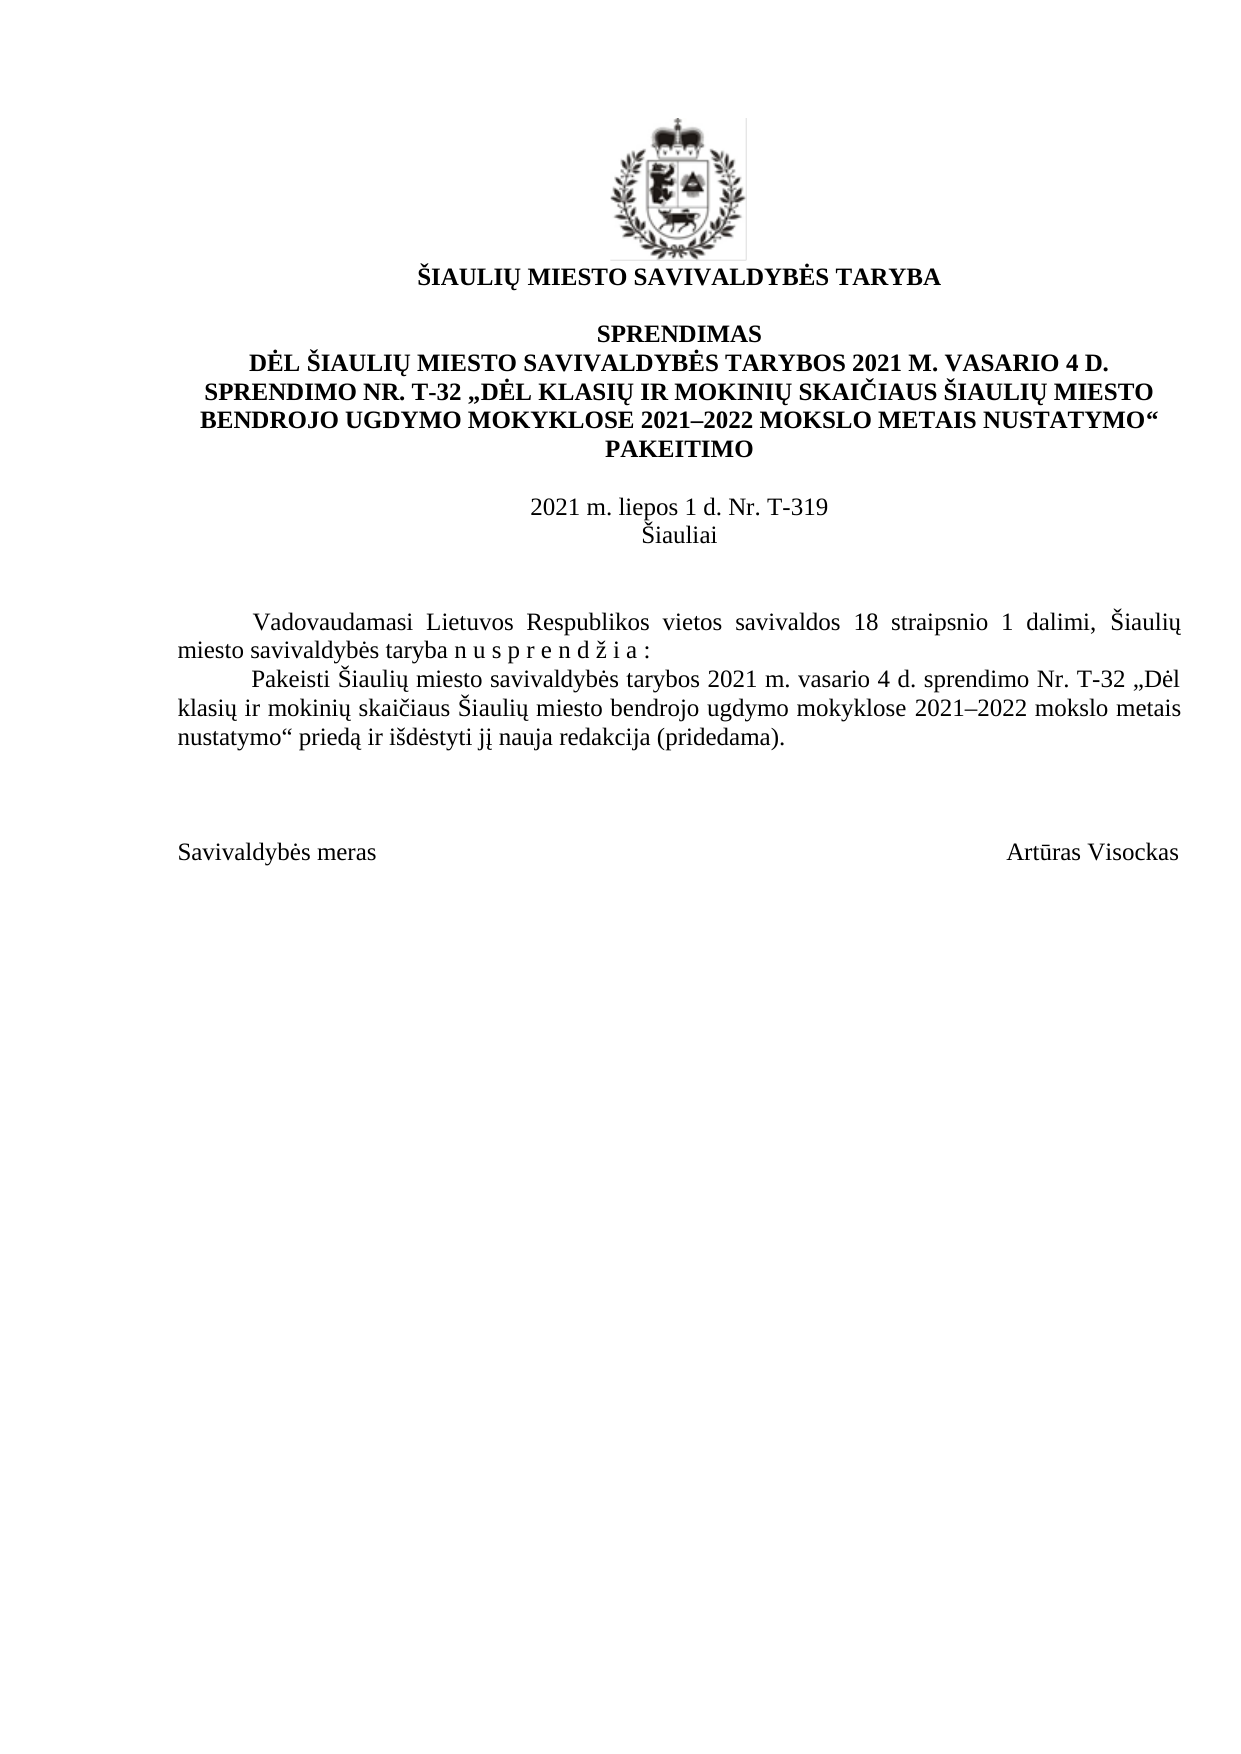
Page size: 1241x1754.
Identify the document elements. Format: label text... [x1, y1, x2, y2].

text Šiauliai [177, 521, 1181, 549]
text dĖL Šiaulių miesto savivaldybės tarybos 2021 m. VASARIO 4 d. sprendimo nr. T-32 „dĖL klasių ir mokinių skaičiaus ŠIAULIŲ MIESTO bendrojo ugdymo mokykloSE 2021–2022 mokslo metais nustatymo“ pakeitimo [177, 348, 1181, 463]
text SPRENDIMAS [177, 319, 1181, 348]
text Pakeisti Šiaulių miesto savivaldybės tarybos 2021 m. vasario 4 d. sprendimo Nr. T-32 „Dėl klasių ir mokinių skaičiaus Šiaulių miesto bendrojo ugdymo mokyklose 2021–2022 mokslo metais nustatymo“ priedą ir išdėstyti jį nauja redakcija (pridedama). [177, 664, 1181, 751]
text ŠIAULIŲ MIESTO SAVIVALDYBĖS TARYBA [177, 262, 1181, 291]
text Vadovaudamasi Lietuvos Respublikos vietos savivaldos 18 straipsnio 1 dalimi, Šiaulių miesto savivaldybės taryba nusprendžia: [177, 607, 1181, 664]
text Savivaldybės meras Artūras Visockas [177, 837, 1181, 866]
text 2021 m. liepos 1 d. Nr. T-319 [177, 492, 1181, 521]
